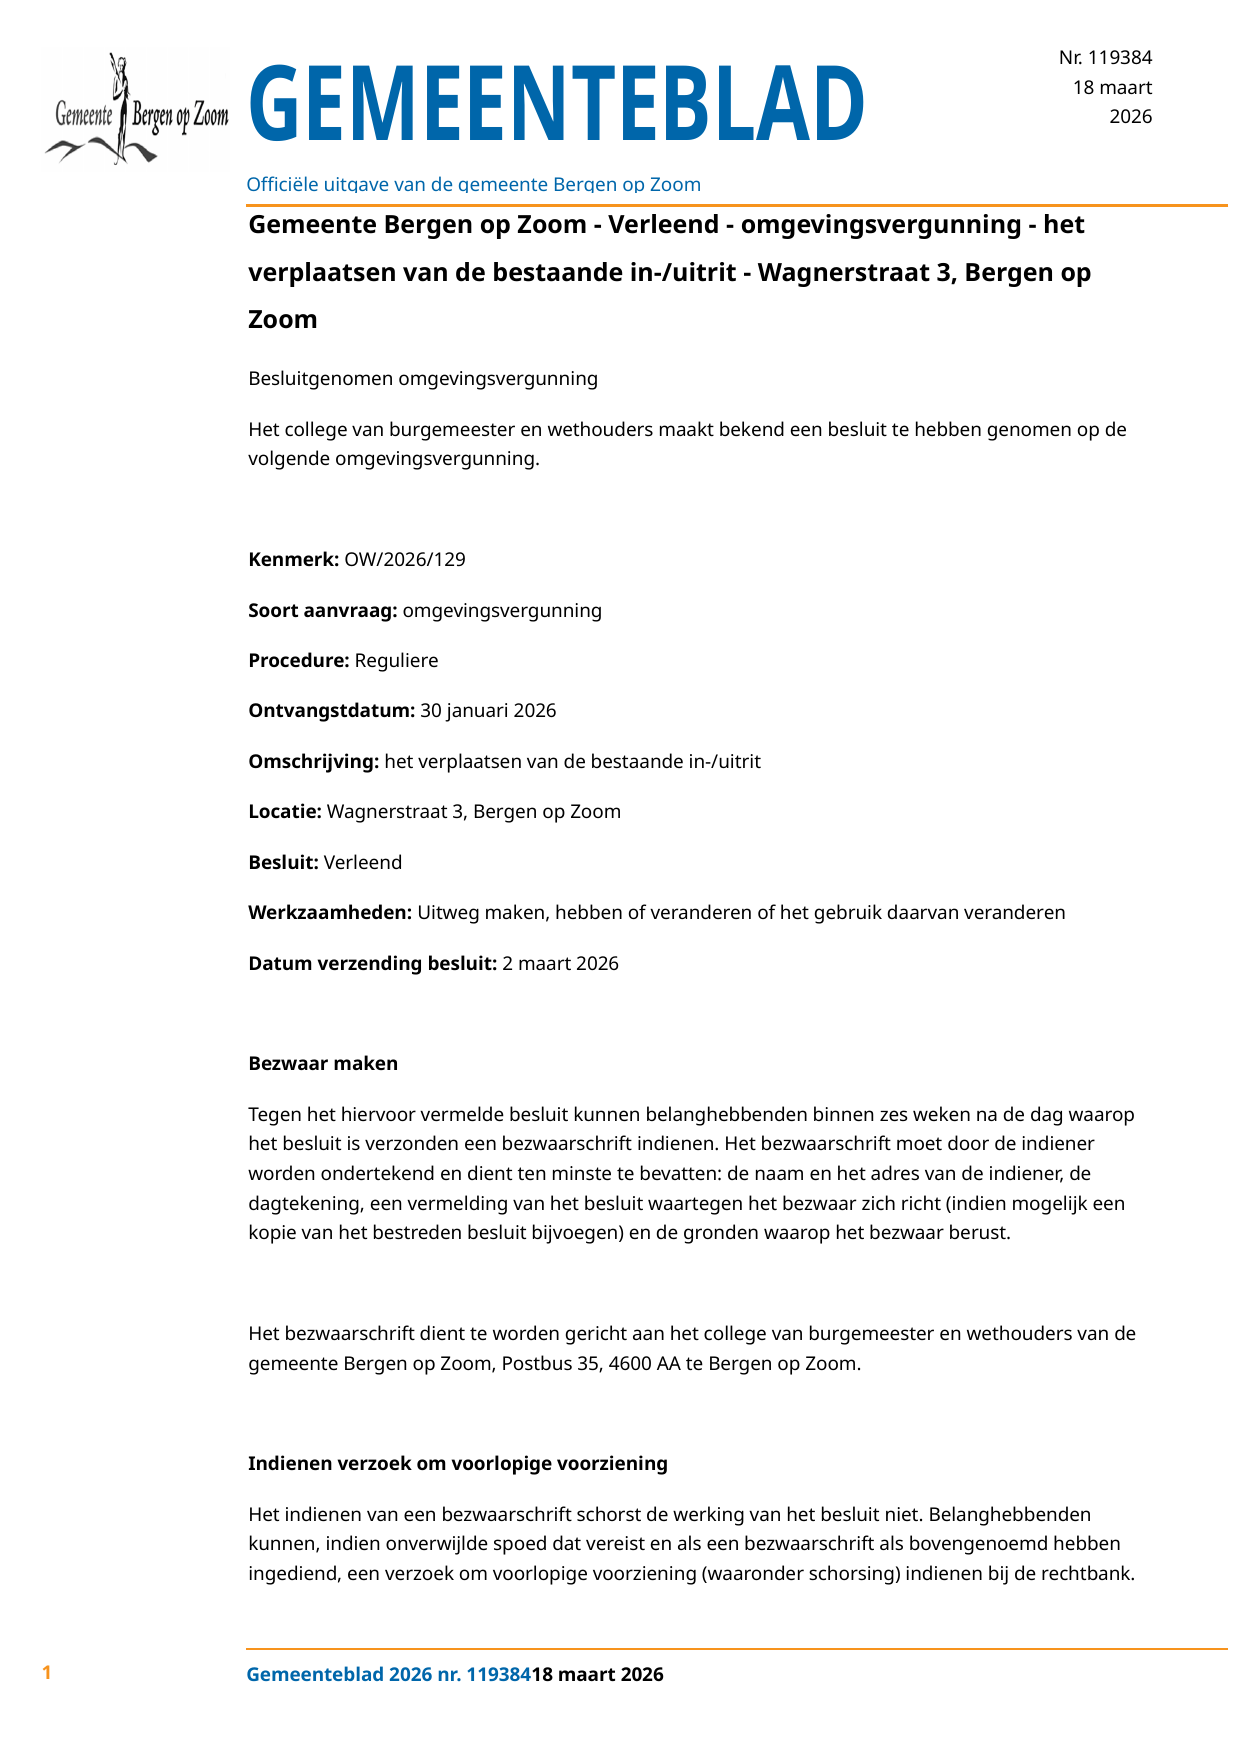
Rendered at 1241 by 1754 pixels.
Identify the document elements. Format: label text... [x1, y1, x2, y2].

picture [41, 47, 231, 172]
text Omschrijving: het verplaatsen van de bestaande in-/uitrit [248, 748, 1152, 774]
text Kenmerk: OW/2026/129 [248, 546, 1152, 572]
text Werkzaamheden: Uitweg maken, hebben of veranderen of het gebruik daarvan veranderen [248, 899, 1152, 925]
text Ontvangstdatum: 30 januari 2026 [248, 698, 1152, 723]
text Indienen verzoek om voorlopige voorziening [248, 1451, 1152, 1476]
text Gemeente Bergen op Zoom - Verleend - omgevingsvergunning - het verplaatsen van de bestaande in-/uitrit - Wagnerstraat 3, Bergen op Zoom [248, 207, 1152, 336]
text Datum verzending besluit: 2 maart 2026 [248, 950, 1152, 975]
text Het indienen van een bezwaarschrift schorst de werking van het besluit niet. Belanghebbenden kunnen, indien onverwijlde spoed dat vereist en als een bezwaarschrift als bovengenoemd hebben ingediend, een verzoek om voorlopige voorziening (waaronder schorsing) indienen bij de rechtbank. [248, 1501, 1152, 1586]
text Tegen het hiervoor vermelde besluit kunnen belanghebbenden binnen zes weken na de dag waarop het besluit is verzonden een bezwaarschrift indienen. Het bezwaarschrift moet door de indiener worden ondertekend en dient ten minste te bevatten: de naam en het adres van de indiener, de dagtekening, een vermelding van het besluit waartegen het bezwaar zich richt (indien mogelijk een kopie van het bestreden besluit bijvoegen) en de gronden waarop het bezwaar berust. [248, 1101, 1152, 1245]
text Soort aanvraag: omgevingsvergunning [248, 597, 1152, 622]
text Besluit: Verleend [248, 849, 1152, 874]
text Besluitgenomen omgevingsvergunning [248, 366, 1152, 391]
text Het bezwaarschrift dient te worden gericht aan het college van burgemeester en wethouders van de gemeente Bergen op Zoom, Postbus 35, 4600 AA te Bergen op Zoom. [248, 1320, 1152, 1375]
text Procedure: Reguliere [248, 647, 1152, 673]
text Het college van burgemeester en wethouders maakt bekend een besluit te hebben genomen op de volgende omgevingsvergunning. [248, 416, 1152, 471]
text Bezwaar maken [248, 1051, 1152, 1076]
text Locatie: Wagnerstraat 3, Bergen op Zoom [248, 798, 1152, 824]
